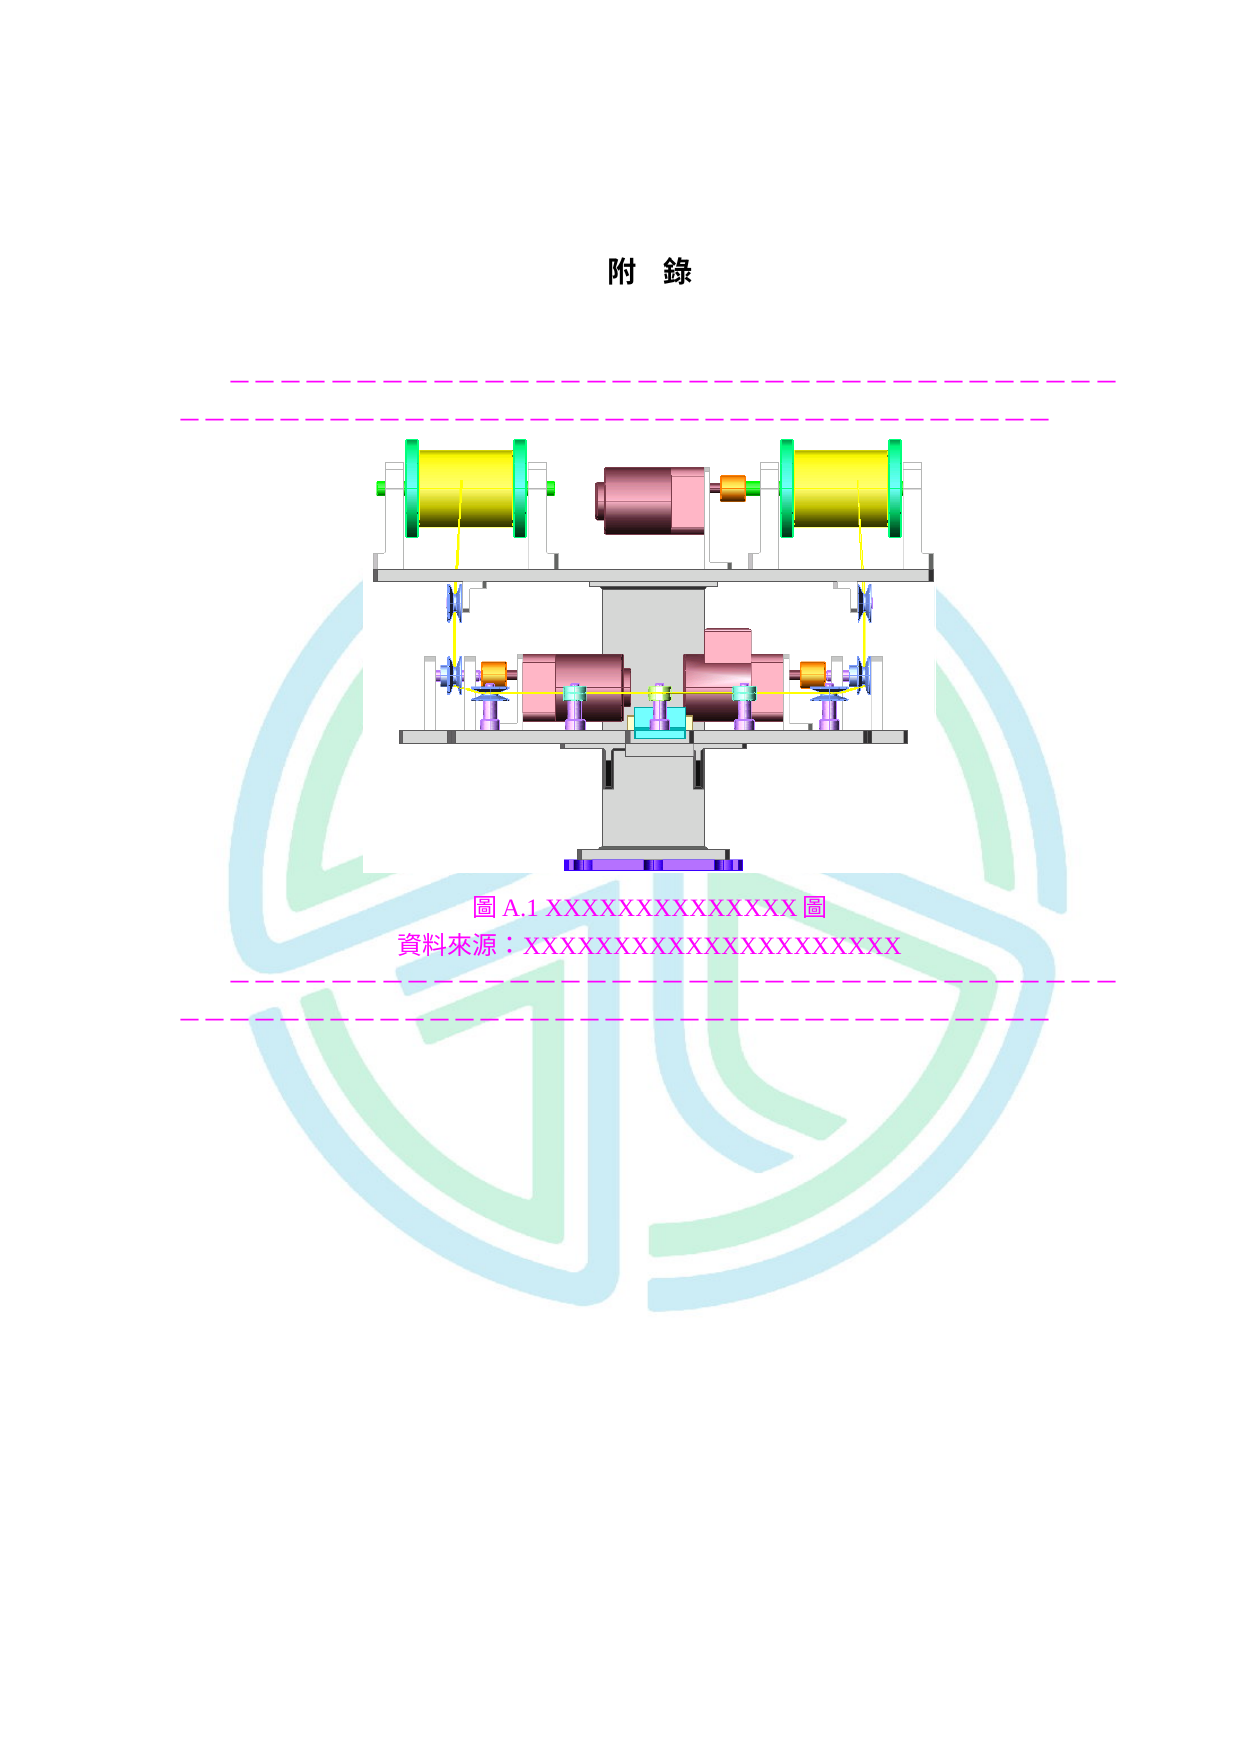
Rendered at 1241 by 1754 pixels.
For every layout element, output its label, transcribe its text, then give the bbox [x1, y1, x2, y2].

picture [178, 424, 1121, 1366]
text －－－－－－－－－－－－－－－－－－－－－－－－－－－－－－－－－－－－－－－－－－－－－－－－－－－－－－－－－－－－－－－－－－－－－－ [177, 362, 1122, 423]
subtitle 附 錄 [177, 232, 1122, 307]
